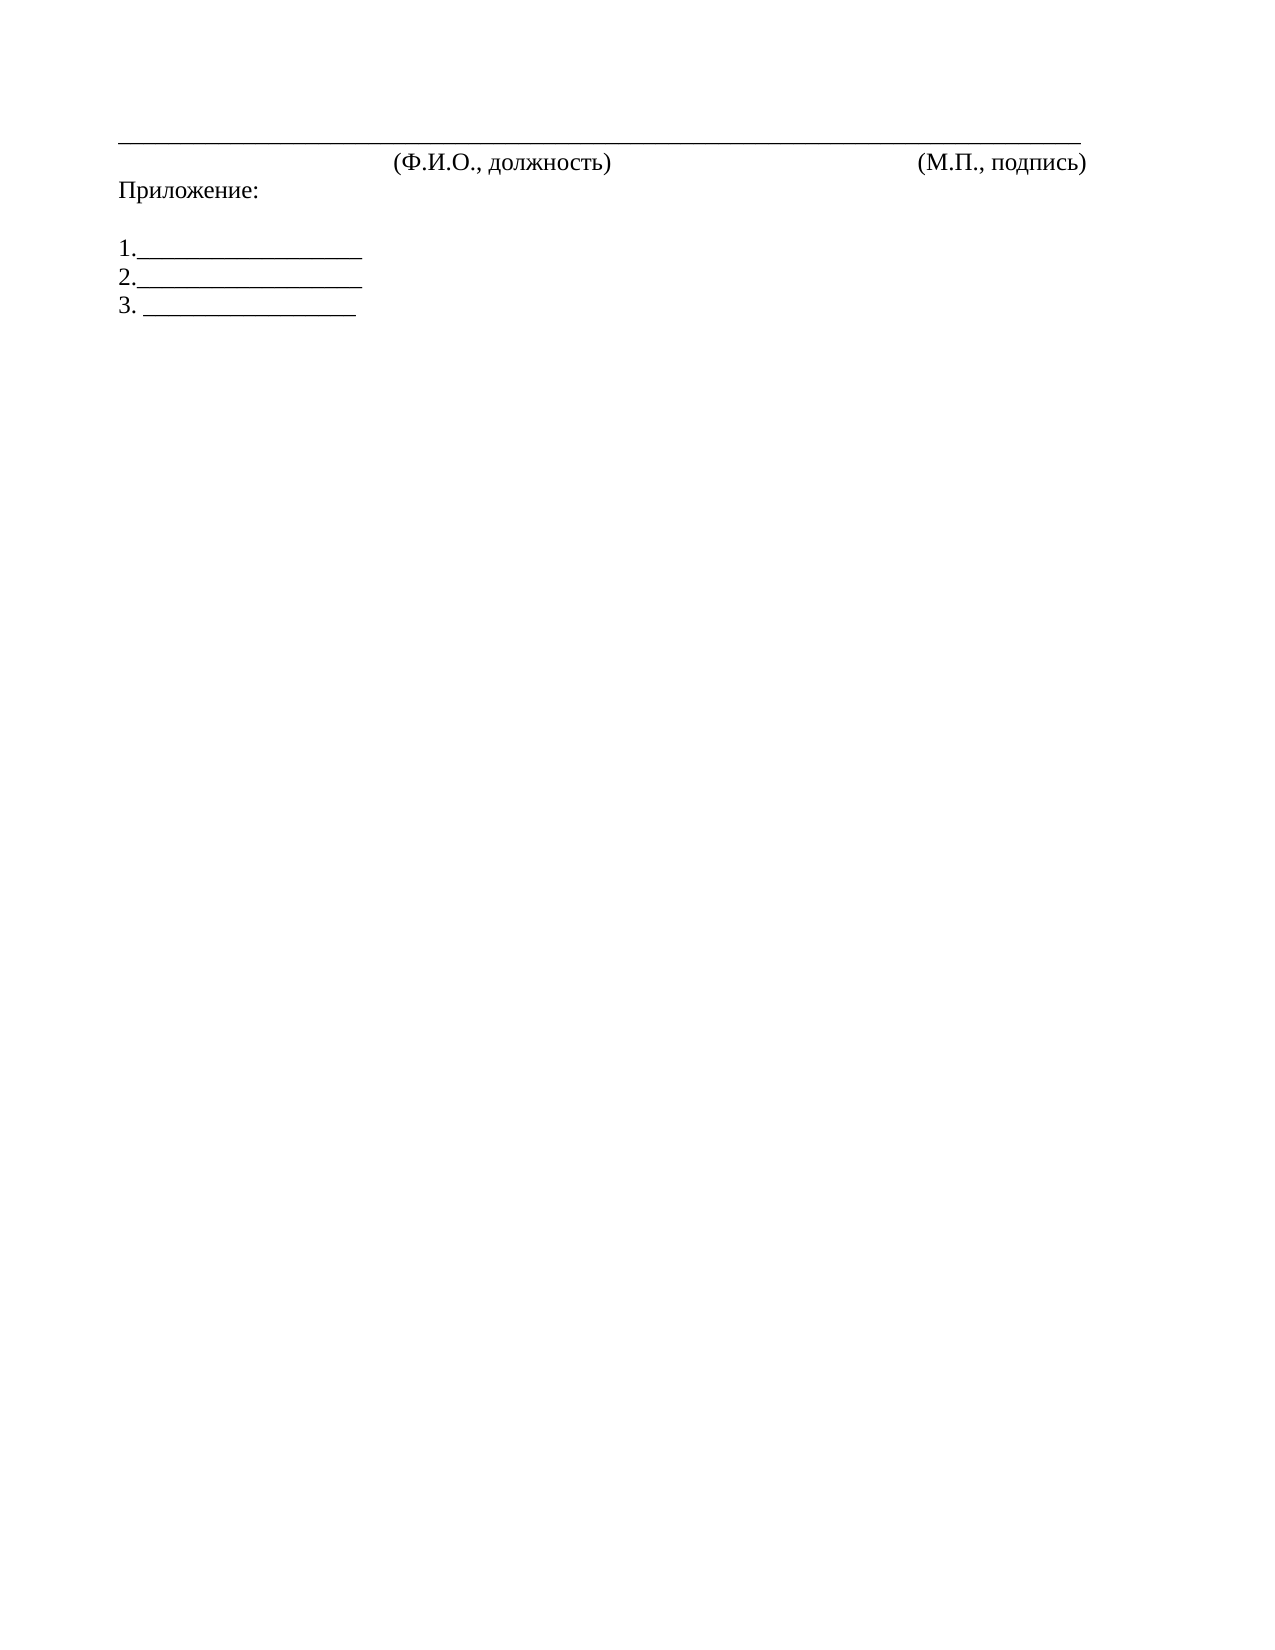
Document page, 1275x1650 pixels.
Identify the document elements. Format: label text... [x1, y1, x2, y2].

text 2.__________________ [118, 262, 1157, 291]
text Приложение: [118, 176, 1157, 204]
text _____________________________________________________________________________ [118, 118, 1157, 147]
text 3. _________________ [118, 291, 1157, 319]
text 1.__________________ [118, 233, 1157, 262]
text (Ф.И.О., должность) (М.П., подпись) [118, 147, 1157, 176]
